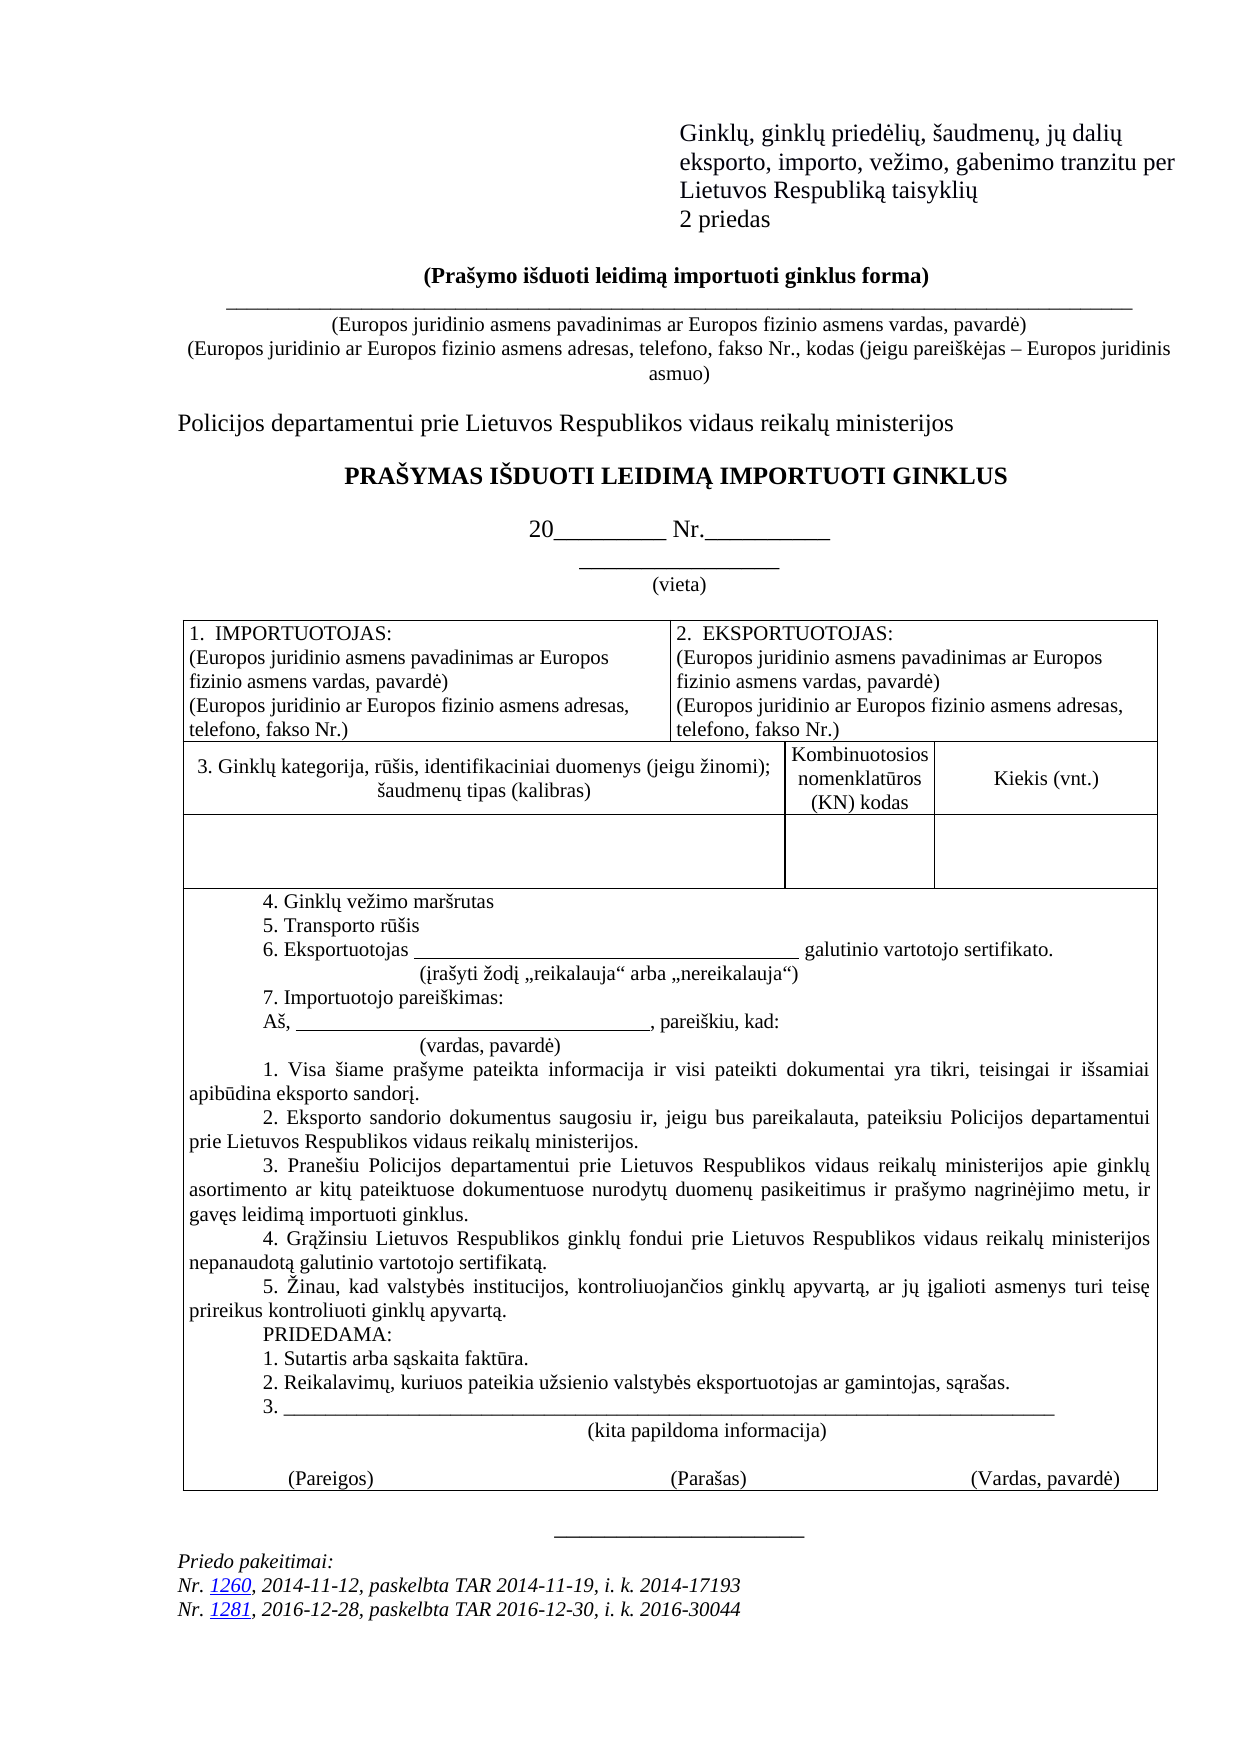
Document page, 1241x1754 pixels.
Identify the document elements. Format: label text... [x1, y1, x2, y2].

table_header 2. EKSPORTUOTOJAS: (Europos juridinio asmens pavadinimas ar Europos fizinio asmens vardas, pavardė) (Europos juridinio ar Europos fizinio asmens adresas, telefono, fakso Nr.) [671, 621, 1157, 741]
table_cell [935, 815, 1157, 888]
text Policijos departamentui prie Lietuvos Respublikos vidaus reikalų ministerijos [177, 408, 1181, 437]
table_cell 4. Ginklų vežimo maršrutas 5. Transporto rūšis 6. Eksportuotojas galutinio vartotojo sertifikato. (įrašyti žodį „reikalauja“ arba „nereikalauja“) 7. Importuotojo pareiškimas: Aš, , pareiškiu, kad: (vardas, pavardė) 1. Visa šiame prašyme pateikta informacija ir visi pateikti dokumentai yra tikri, teisingai ir išsamiai apibūdina eksporto sandorį. 2. Eksporto sandorio dokumentus saugosiu ir, jeigu bus pareikalauta, pateiksiu Policijos departamentui prie Lietuvos Respublikos vidaus reikalų ministerijos. 3. Pranešiu Policijos departamentui prie Lietuvos Respublikos vidaus reikalų ministerijos apie ginklų asortimento ar kitų pateiktuose dokumentuose nurodytų duomenų pasikeitimus ir prašymo nagrinėjimo metu, ir gavęs leidimą importuoti ginklus. 4. Grąžinsiu Lietuvos Respublikos ginklų fondui prie Lietuvos Respublikos vidaus reikalų ministerijos nepanaudotą galutinio vartotojo sertifikatą. 5. Žinau, kad valstybės institucijos, kontroliuojančios ginklų apyvartą, ar jų įgalioti asmenys turi teisę prireikus kontroliuoti ginklų apyvartą. PRIDEDAMA: 1. Sutartis arba sąskaita faktūra. 2. Reikalavimų, kuriuos pateikia užsienio valstybės eksportuotojas ar gamintojas, sąrašas. 3. __________________________________________________________________________ (kita papildoma informacija) (Pareigos) (Parašas) (Vardas, pavardė) [184, 889, 1157, 1490]
text Ginklų, ginklų priedėlių, šaudmenų, jų dalių eksporto, importo, vežimo, gabenimo tranzitu per Lietuvos Respubliką taisyklių 2 priedas [679, 118, 1181, 233]
text –––––––––––––––––––– [177, 1520, 1181, 1549]
text Nr. 1281, 2016-12-28, paskelbta TAR 2016-12-30, i. k. 2016-30044 [177, 1597, 1181, 1621]
table_cell [786, 815, 934, 888]
text PRAŠYMAS IŠDUOTI LEIDIMĄ IMPORTUOTI GINKLUS [177, 461, 1181, 490]
table_cell [184, 815, 784, 888]
table_cell Kiekis (vnt.) [935, 742, 1157, 814]
text ________________ [177, 543, 1181, 572]
table_cell Kombinuotosios nomenklatūros (KN) kodas [786, 742, 934, 814]
table_header 1. IMPORTUOTOJAS: (Europos juridinio asmens pavadinimas ar Europos fizinio asmens vardas, pavardė) (Europos juridinio ar Europos fizinio asmens adresas, telefono, fakso Nr.) [184, 621, 670, 741]
text _______________________________________________________________________________________ [177, 288, 1181, 312]
text (Prašymo išduoti leidimą importuoti ginklus forma) [177, 262, 1181, 288]
text 20_________ Nr.__________ [177, 514, 1181, 543]
text Priedo pakeitimai: [177, 1549, 1181, 1573]
text Nr. 1260, 2014-11-12, paskelbta TAR 2014-11-19, i. k. 2014-17193 [177, 1573, 1181, 1597]
text (vieta) [177, 572, 1181, 596]
text (Europos juridinio asmens pavadinimas ar Europos fizinio asmens vardas, pavardė) [177, 312, 1181, 336]
table_cell 3. Ginklų kategorija, rūšis, identifikaciniai duomenys (jeigu žinomi); šaudmenų tipas (kalibras) [184, 742, 784, 814]
text (Europos juridinio ar Europos fizinio asmens adresas, telefono, fakso Nr., kodas (jeigu pareiškėjas – Europos juridinis asmuo) [177, 336, 1181, 384]
